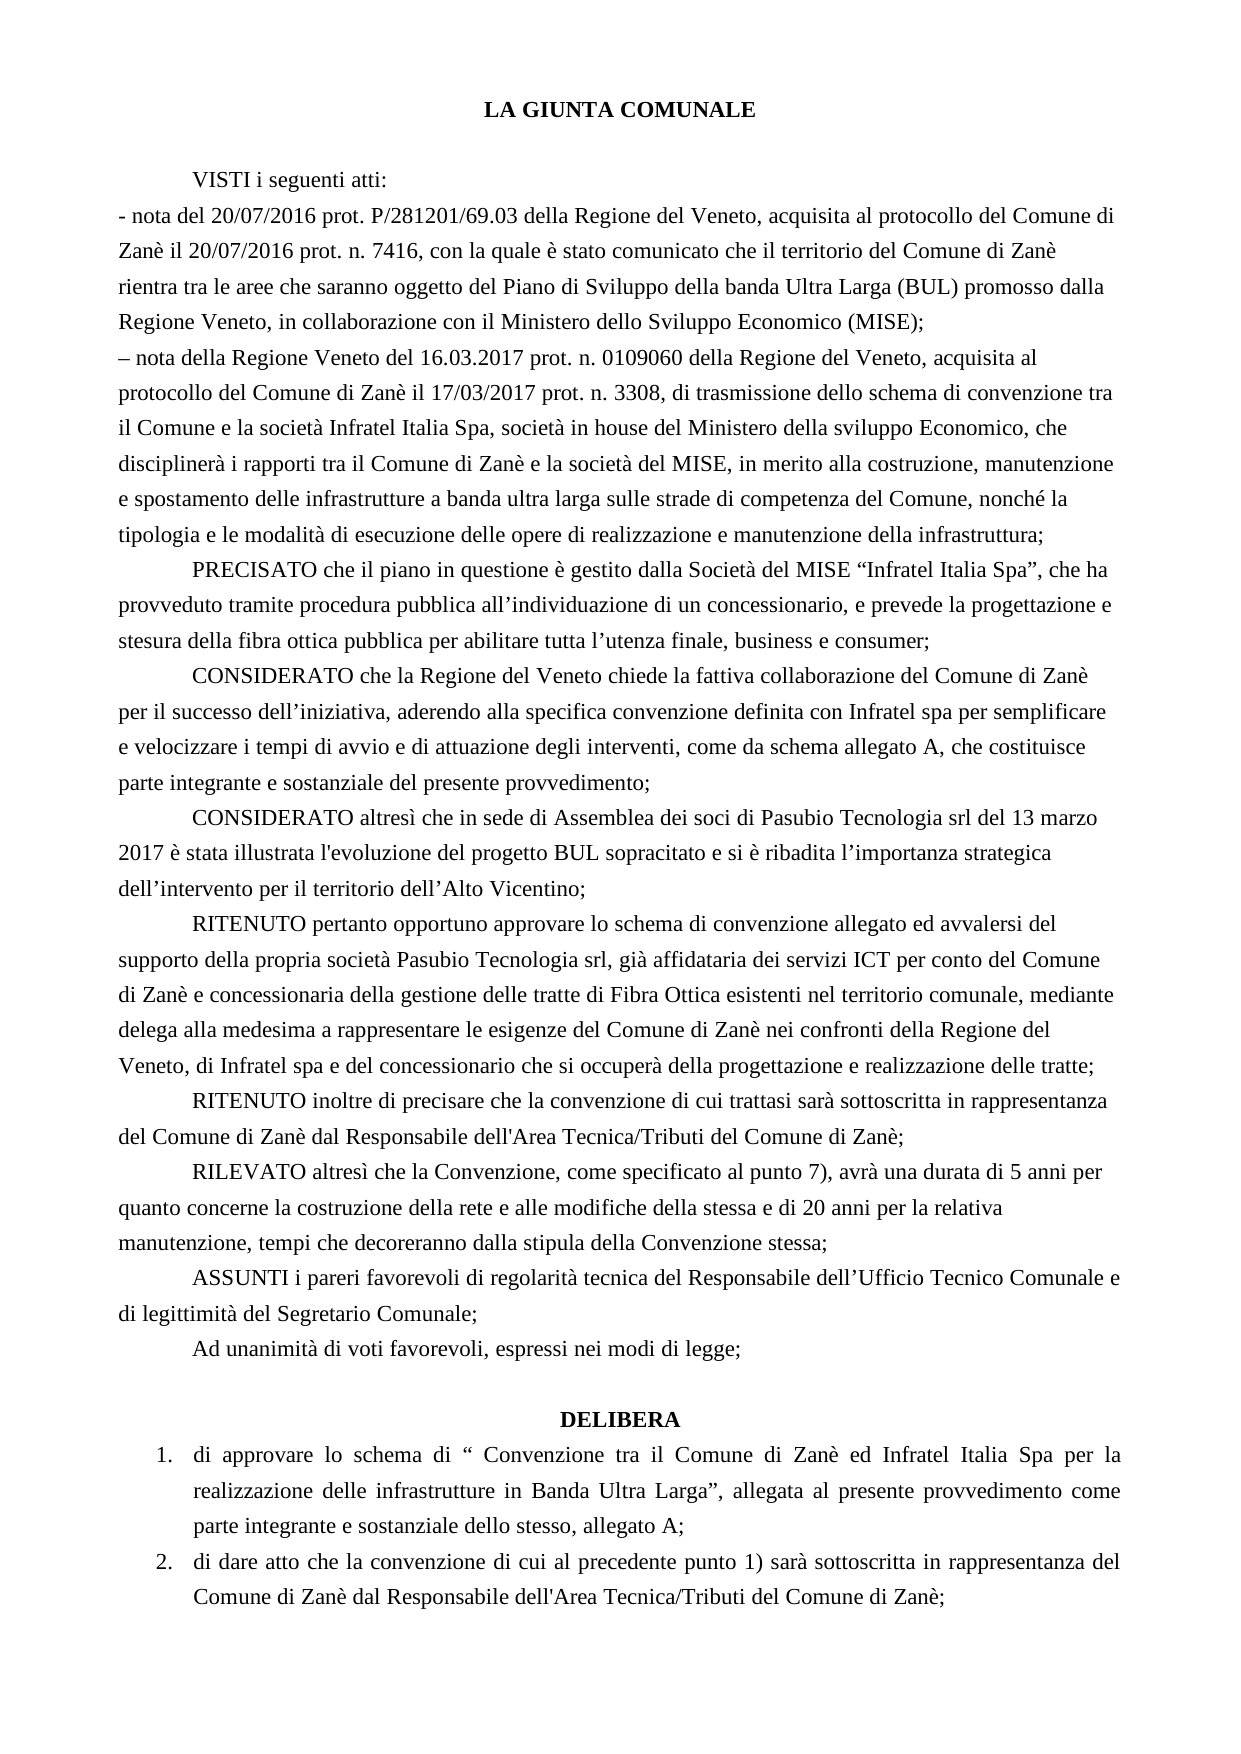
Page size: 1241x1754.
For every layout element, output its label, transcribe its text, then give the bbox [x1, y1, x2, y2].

text VISTI i seguenti atti: - nota del 20/07/2016 prot. P/281201/69.03 della Regione del Veneto, acquisita al protocollo del Comune di Zanè il 20/07/2016 prot. n. 7416, con la quale è stato comunicato che il territorio del Comune di Zanè rientra tra le aree che saranno oggetto del Piano di Sviluppo della banda Ultra Larga (BUL) promosso dalla Regione Veneto, in collaborazione con il Ministero dello Sviluppo Economico (MISE); – nota della Regione Veneto del 16.03.2017 prot. n. 0109060 della Regione del Veneto, acquisita al protocollo del Comune di Zanè il 17/03/2017 prot. n. 3308, di trasmissione dello schema di convenzione tra il Comune e la società Infratel Italia Spa, società in house del Ministero della sviluppo Economico, che disciplinerà i rapporti tra il Comune di Zanè e la società del MISE, in merito alla costruzione, manutenzione e spostamento delle infrastrutture a banda ultra larga sulle strade di competenza del Comune, nonché la tipologia e le modalità di esecuzione delle opere di realizzazione e manutenzione della infrastruttura; PRECISATO che il piano in questione è gestito dalla Società del MISE “Infratel Italia Spa”, che ha provveduto tramite procedura pubblica all’individuazione di un concessionario, e prevede la progettazione e stesura della fibra ottica pubblica per abilitare tutta l’utenza finale, business e consumer; CONSIDERATO che la Regione del Veneto chiede la fattiva collaborazione del Comune di Zanè per il successo dell’iniziativa, aderendo alla specifica convenzione definita con Infratel spa per semplificare e velocizzare i tempi di avvio e di attuazione degli interventi, come da schema allegato A, che costituisce parte integrante e sostanziale del presente provvedimento; CONSIDERATO altresì che in sede di Assemblea dei soci di Pasubio Tecnologia srl del 13 marzo 2017 è stata illustrata l'evoluzione del progetto BUL sopracitato e si è ribadita l’importanza strategica dell’intervento per il territorio dell’Alto Vicentino; RITENUTO pertanto opportuno approvare lo schema di convenzione allegato ed avvalersi del supporto della propria società Pasubio Tecnologia srl, già affidataria dei servizi ICT per conto del Comune di Zanè e concessionaria della gestione delle tratte di Fibra Ottica esistenti nel territorio comunale, mediante delega alla medesima a rappresentare le esigenze del Comune di Zanè nei confronti della Regione del Veneto, di Infratel spa e del concessionario che si occuperà della progettazione e realizzazione delle tratte; RITENUTO inoltre di precisare che la convenzione di cui trattasi sarà sottoscritta in rappresentanza del Comune di Zanè dal Responsabile dell'Area Tecnica/Tributi del Comune di Zanè; RILEVATO altresì che la Convenzione, come specificato al punto 7), avrà una durata di 5 anni per quanto concerne la costruzione della rete e alle modifiche della stessa e di 20 anni per la relativa manutenzione, tempi che decoreranno dalla stipula della Convenzione stessa; ASSUNTI i pareri favorevoli di regolarità tecnica del Responsabile dell’Ufficio Tecnico Comunale e di legittimità del Segretario Comunale; Ad unanimità di voti favorevoli, espressi nei modi di legge; [118, 124, 1122, 1364]
list di approvare lo schema di “ Convenzione tra il Comune di Zanè ed Infratel Italia Spa per la realizzazione delle infrastrutture in Banda Ultra Larga”, allegata al presente provvedimento come parte integrante e sostanziale dello stesso, allegato A; [156, 1434, 1122, 1541]
text LA GIUNTA COMUNALE [118, 89, 1122, 124]
text DELIBERA [118, 1399, 1122, 1434]
list di dare atto che la convenzione di cui al precedente punto 1) sarà sottoscritta in rappresentanza del Comune di Zanè dal Responsabile dell'Area Tecnica/Tributi del Comune di Zanè; [156, 1541, 1122, 1612]
